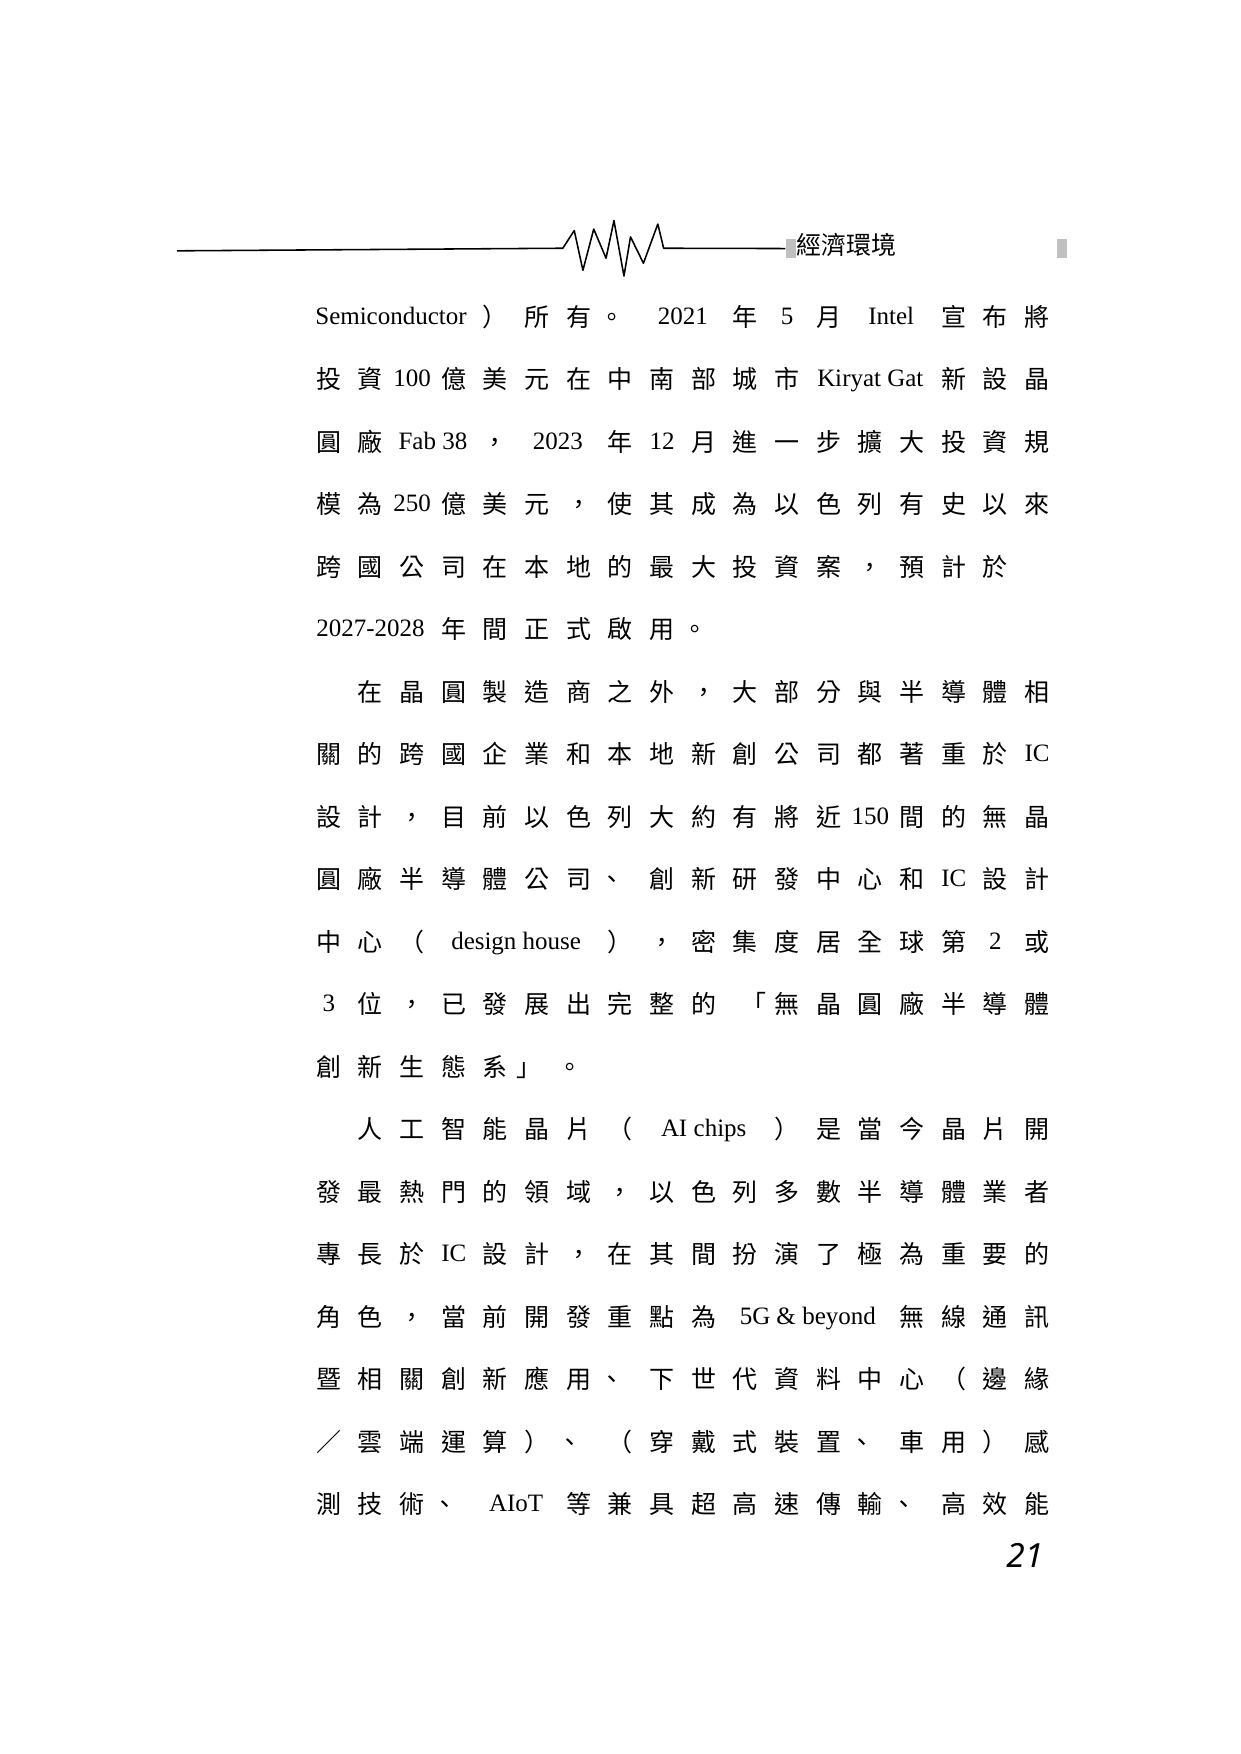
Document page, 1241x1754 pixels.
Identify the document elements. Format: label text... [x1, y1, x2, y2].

text 在晶圓製造商之外，大部分與半導體相關的跨國企業和本地新創公司都著重於IC設計，目前以色列大約有將近150間的無晶圓廠半導體公司、創新研發中心和IC設計中心（design house），密集度居全球第2或3位，已發展出完整的「無晶圓廠半導體創新生態系」。 [281, 648, 1058, 1086]
text Semiconductor）所有。2021年5月Intel宣布將投資100億美元在中南部城市Kiryat Gat新設晶圓廠Fab 38，2023年12月進一步擴大投資規模為250億美元，使其成為以色列有史以來跨國公司在本地的最大投資案，預計於2027-2028年間正式啟用。 [281, 273, 1058, 648]
text 人工智能晶片（AI chips）是當今晶片開發最熱門的領域，以色列多數半導體業者專長於IC設計，在其間扮演了極為重要的角色，當前開發重點為5G & beyond無線通訊暨相關創新應用、下世代資料中心（邊緣／雲端運算）、（穿戴式裝置、車用）感測技術、AIoT等兼具超高速傳輸、高效能 [281, 1086, 1058, 1523]
